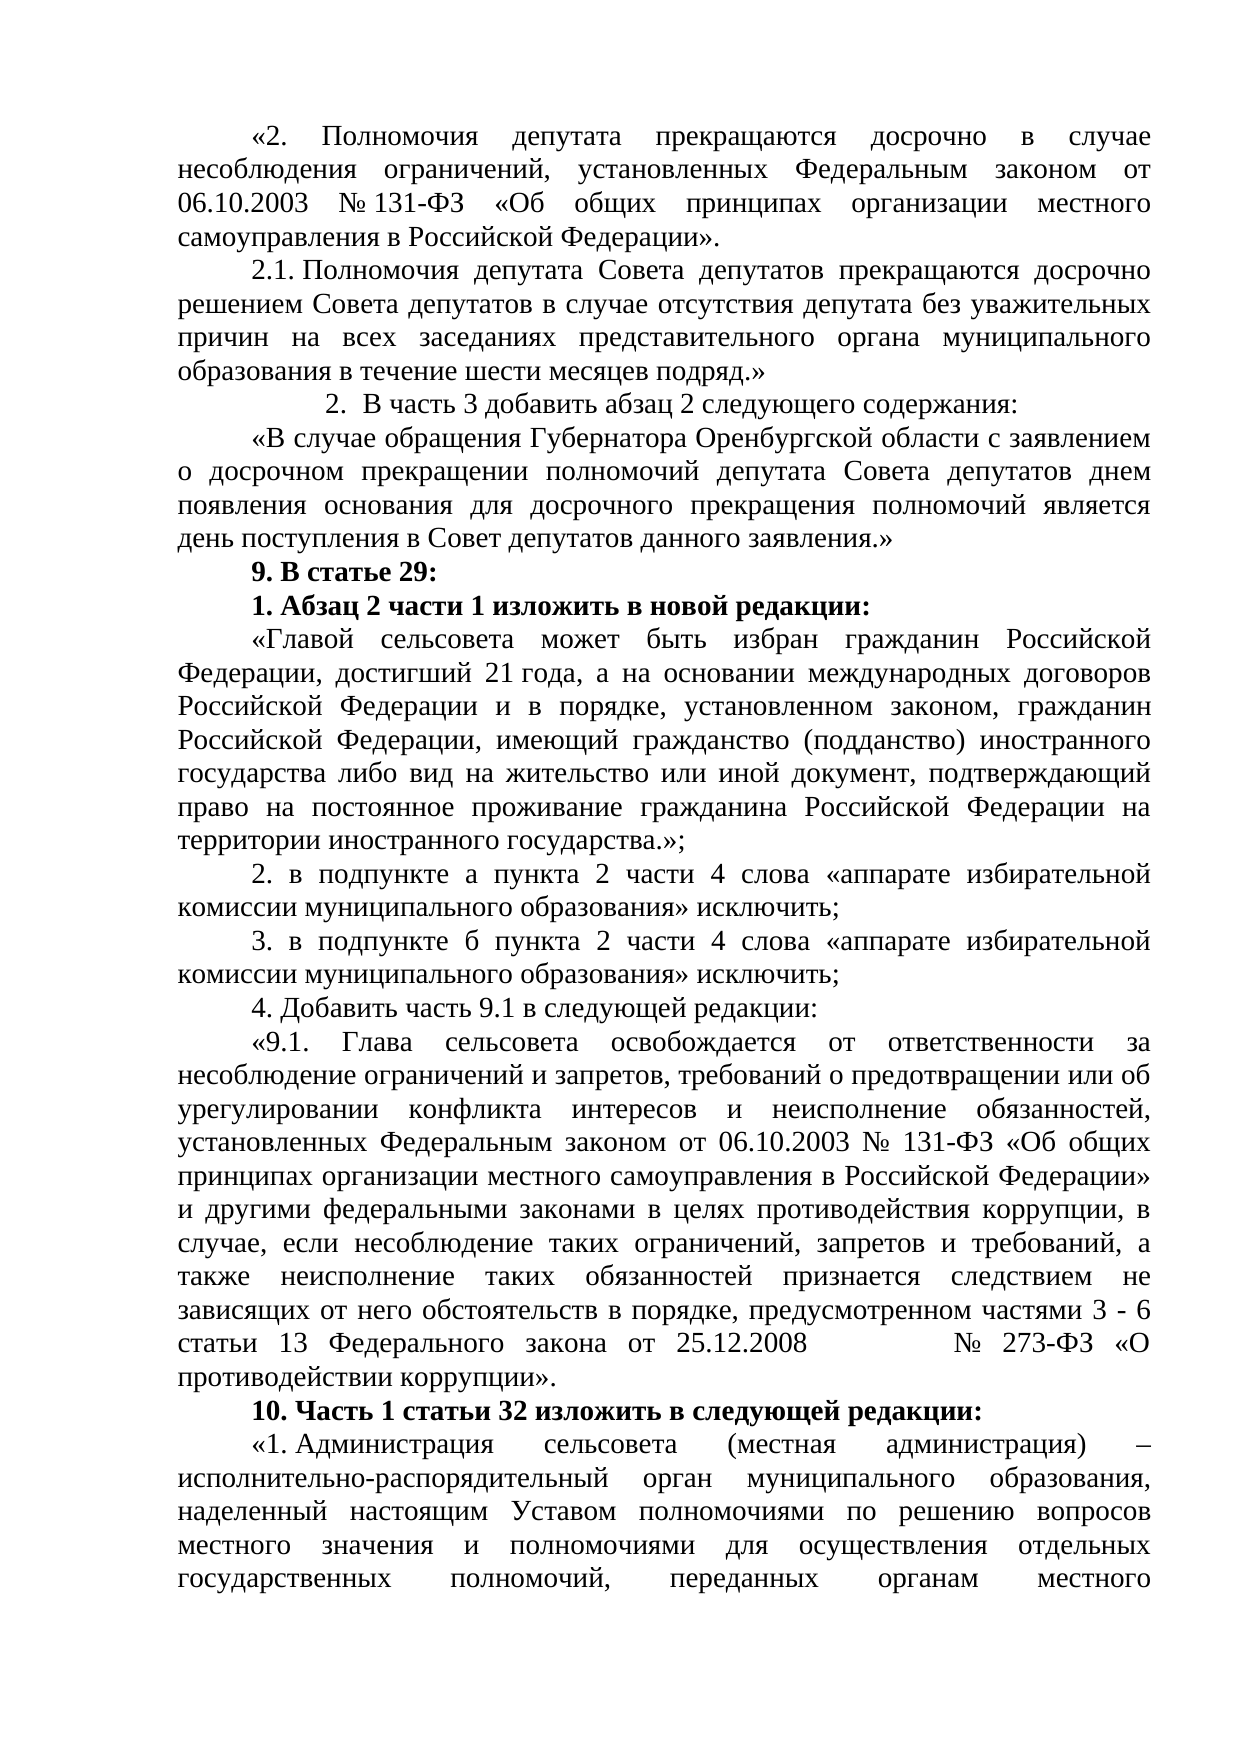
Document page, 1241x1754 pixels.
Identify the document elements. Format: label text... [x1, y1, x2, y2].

text «9.1. Глава сельсовета освобождается от ответственности за несоблюдение ограничений и запретов, требований о предотвращении или об урегулировании конфликта интересов и неисполнение обязанностей, установленных Федеральным законом от 06.10.2003 № 131-ФЗ «Об общих принципах организации местного самоуправления в Российской Федерации» и другими федеральными законами в целях противодействия коррупции, в случае, если несоблюдение таких ограничений, запретов и требований, а также неисполнение таких обязанностей признается следствием не зависящих от него обстоятельств в порядке, предусмотренном частями 3 - 6 статьи 13 Федерального закона от 25.12.2008 № 273-ФЗ «О противодействии коррупции». [177, 1024, 1152, 1393]
text «Главой сельсовета может быть избран гражданин Российской Федерации, достигший 21 года, а на основании международных договоров Российской Федерации и в порядке, установленном законом, гражданин Российской Федерации, имеющий гражданство (подданство) иностранного государства либо вид на жительство или иной документ, подтверждающий право на постоянное проживание гражданина Российской Федерации на территории иностранного государства.»; [177, 621, 1152, 856]
text 10. Часть 1 статьи 32 изложить в следующей редакции: [177, 1393, 1152, 1426]
text 2.1. Полномочия депутата Совета депутатов прекращаются досрочно решением Совета депутатов в случае отсутствия депутата без уважительных причин на всех заседаниях представительного органа муниципального образования в течение шести месяцев подряд.» [177, 252, 1152, 386]
text 1. Абзац 2 части 1 изложить в новой редакции: [177, 588, 1152, 621]
text «1. Администрация сельсовета (местная администрация) – исполнительно-распорядительный орган муниципального образования, наделенный настоящим Уставом полномочиями по решению вопросов местного значения и полномочиями для осуществления отдельных государственных полномочий, переданных органам местного [177, 1426, 1152, 1594]
text «2. Полномочия депутата прекращаются досрочно в случае несоблюдения ограничений, установленных Федеральным законом от 06.10.2003 № 131-ФЗ «Об общих принципах организации местного самоуправления в Российской Федерации». [177, 118, 1152, 252]
text 9. В статье 29: [177, 554, 1152, 588]
text «В случае обращения Губернатора Оренбургской области с заявлением о досрочном прекращении полномочий депутата Совета депутатов днем появления основания для досрочного прекращения полномочий является день поступления в Совет депутатов данного заявления.» [177, 420, 1152, 554]
list В часть 3 добавить абзац 2 следующего содержания: [251, 386, 1152, 420]
text 4. Добавить часть 9.1 в следующей редакции: [177, 990, 1152, 1024]
text 2. в подпункте а пункта 2 части 4 слова «аппарате избирательной комиссии муниципального образования» исключить; [177, 856, 1152, 923]
text 3. в подпункте б пункта 2 части 4 слова «аппарате избирательной комиссии муниципального образования» исключить; [177, 923, 1152, 990]
